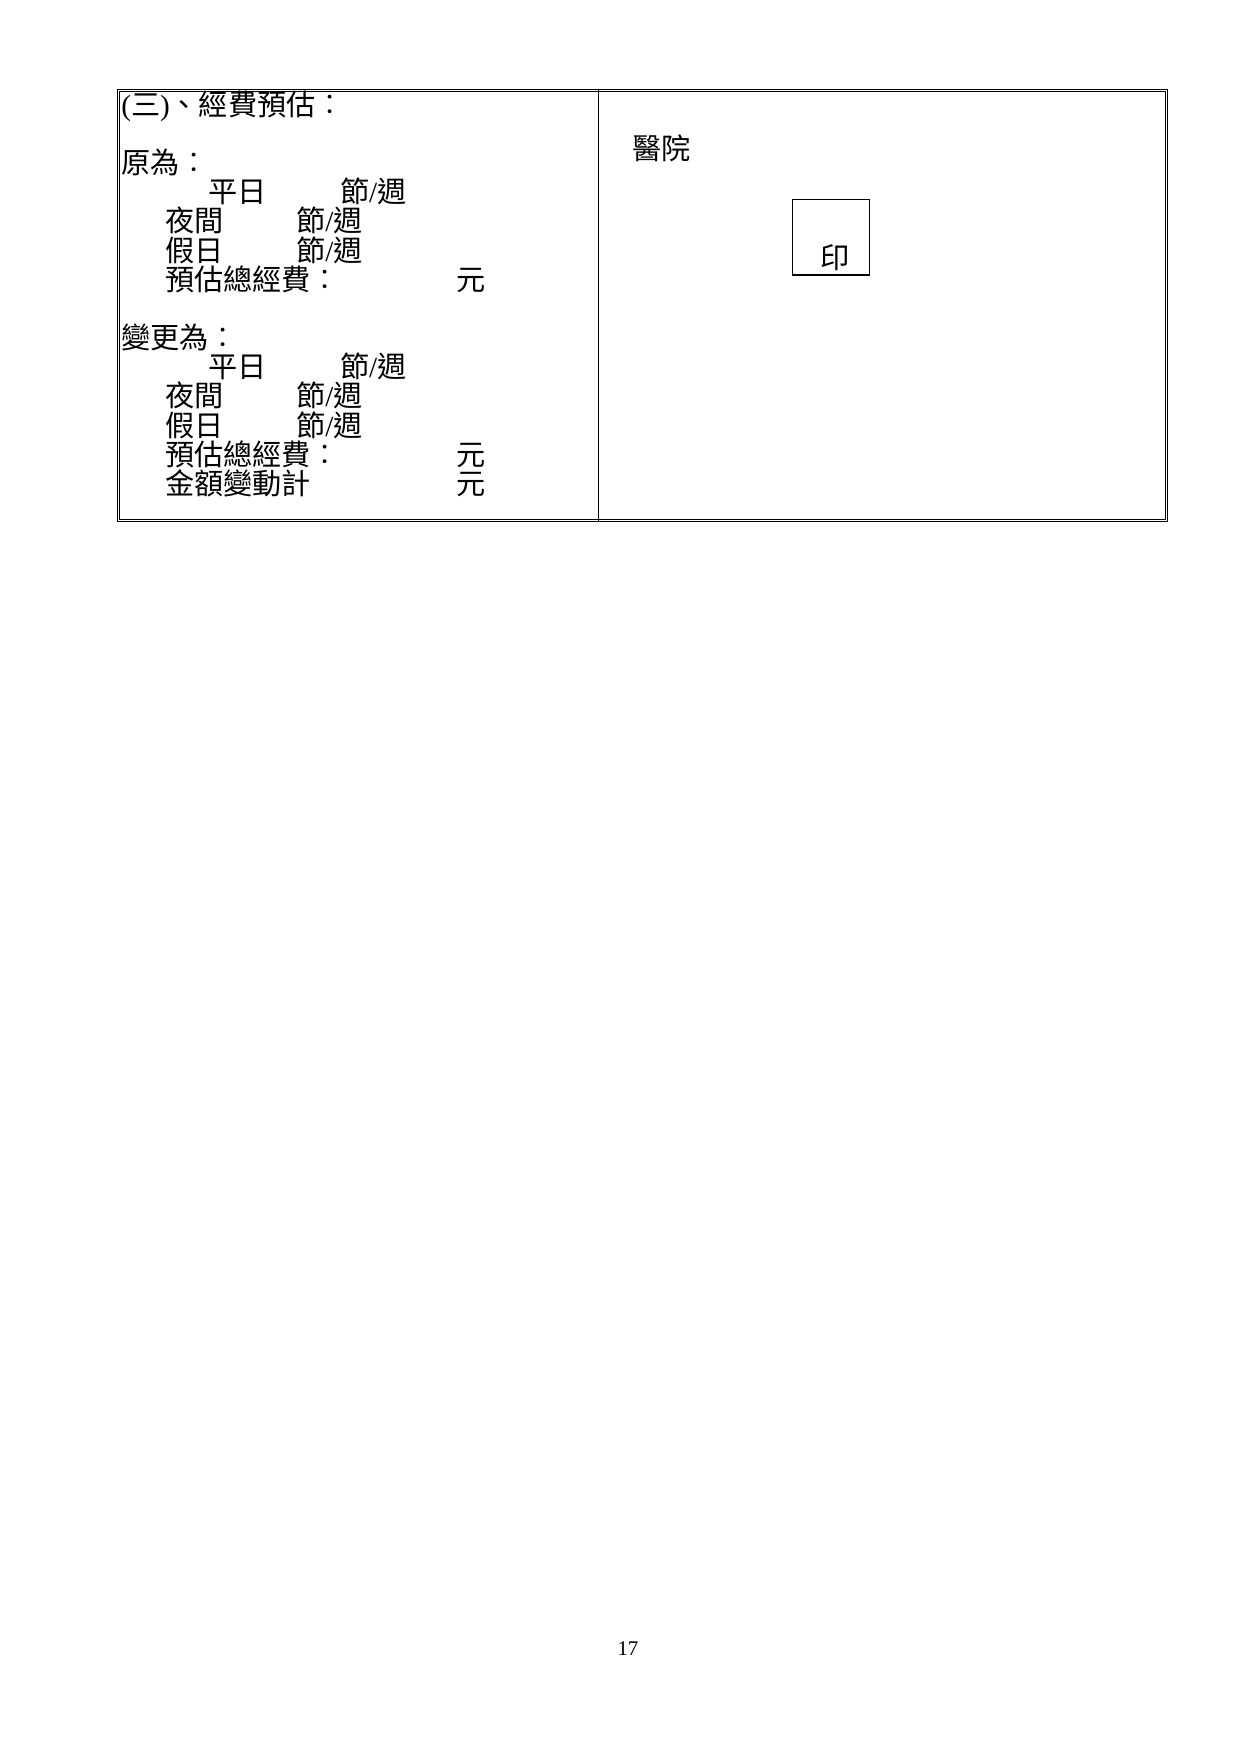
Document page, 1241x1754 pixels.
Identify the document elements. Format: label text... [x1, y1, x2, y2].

table_cell (三)、經費預估︰ 原為︰ 平日 節/週 夜間 節/週 假日 節/週 預估總經費︰ 元 變更為︰ 平日 節/週 夜間 節/週 假日 節/週 預估總經費︰ 元 金額變動計 元 [120, 92, 598, 519]
table_cell 醫院 印 [599, 92, 1165, 519]
